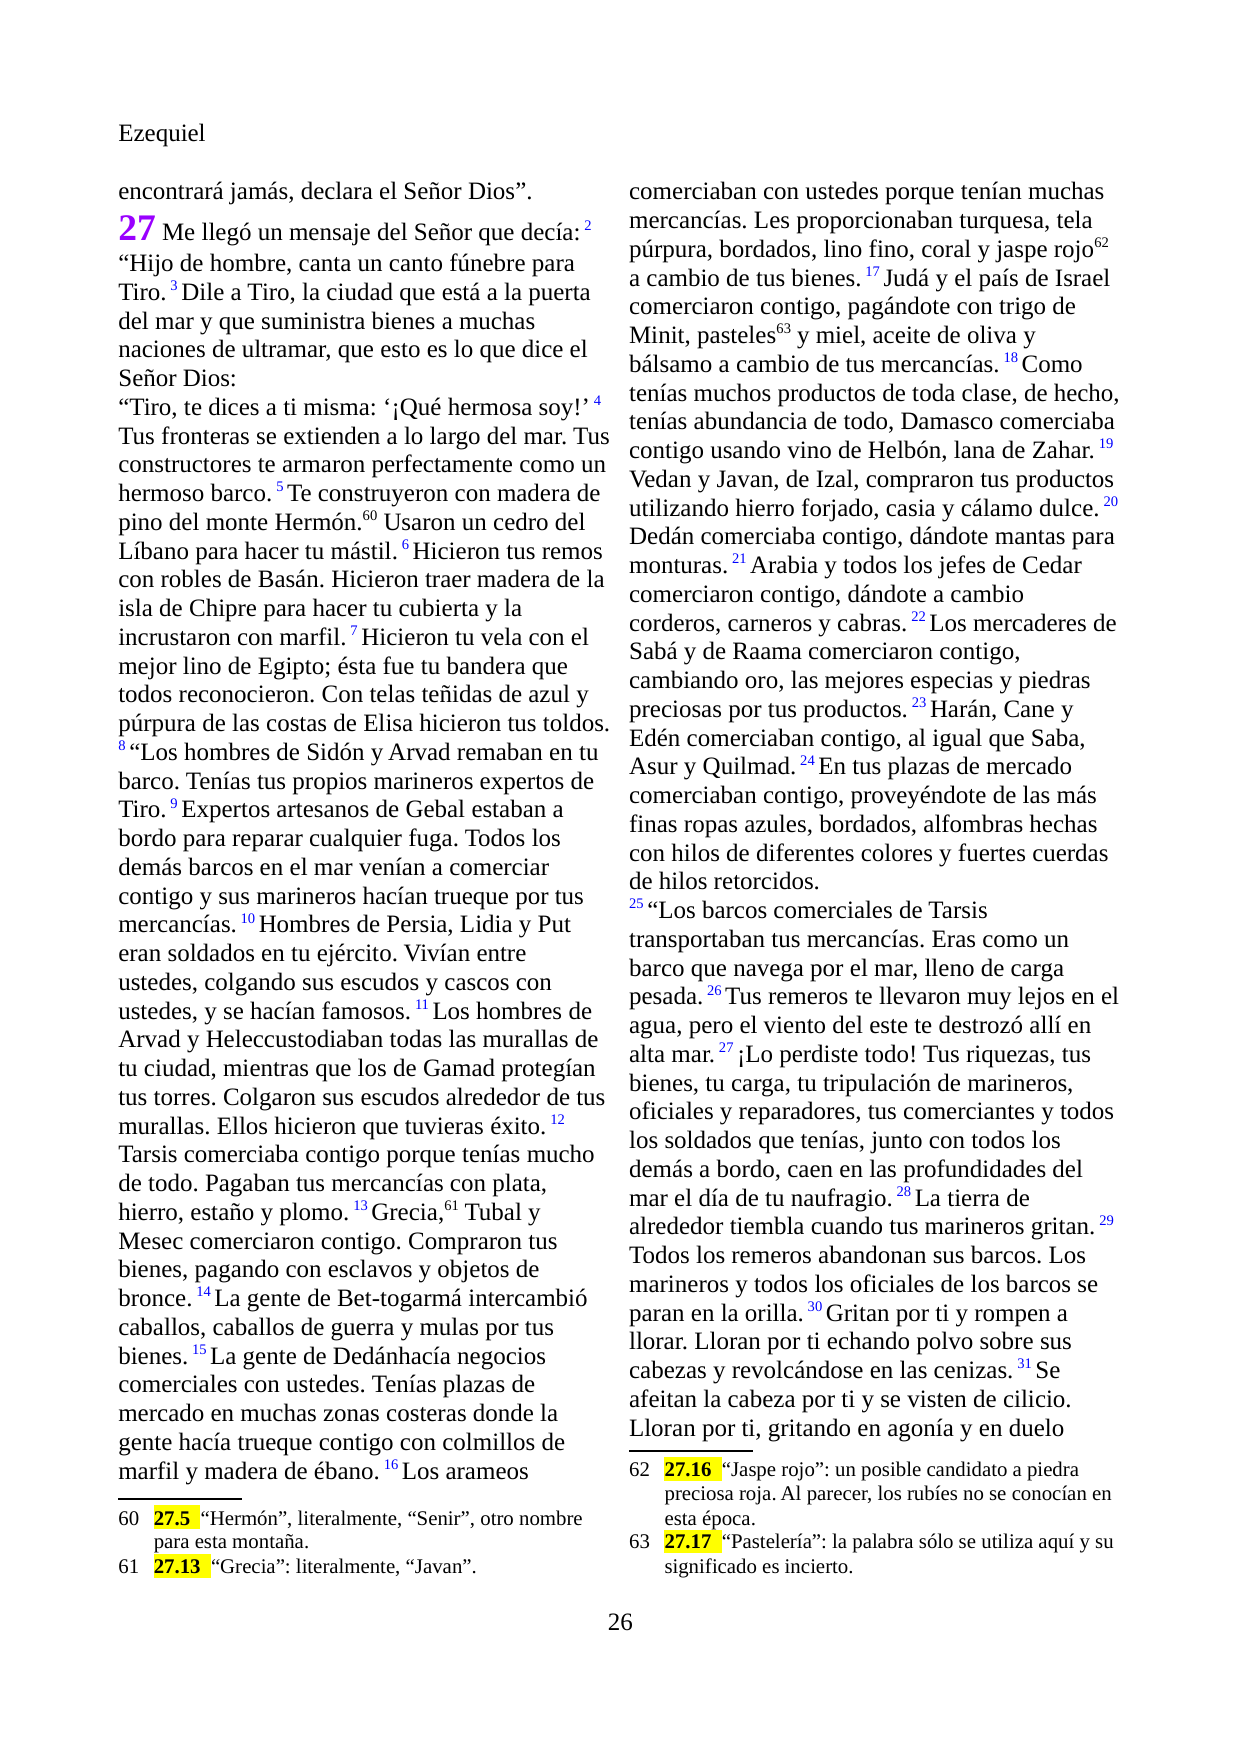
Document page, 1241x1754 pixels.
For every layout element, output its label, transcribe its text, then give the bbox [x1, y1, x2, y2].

text “Tiro, te dices a ti misma: ‘¡Qué hermosa soy!’ 4 Tus fronteras se extienden a lo largo del mar. Tus constructores te armaron perfectamente como un hermoso barco. 5 Te construyeron con madera de pino del monte Hermón. Usaron un cedro del Líbano para hacer tu mástil. 6 Hicieron tus remos con robles de Basán. Hicieron traer madera de la isla de Chipre para hacer tu cubierta y la incrustaron con marfil. 7 Hicieron tu vela con el mejor lino de Egipto; ésta fue tu bandera que todos reconocieron. Con telas teñidas de azul y púrpura de las costas de Elisa hicieron tus toldos. [118, 392, 611, 737]
text 27.13 “Grecia”: literalmente, “Javan”. [118, 1553, 611, 1578]
text 27 Me llegó un mensaje del Señor que decía: 2 “Hijo de hombre, canta un canto fúnebre para Tiro. 3 Dile a Tiro, la ciudad que está a la puerta del mar y que suministra bienes a muchas naciones de ultramar, que esto es lo que dice el Señor Dios: [118, 205, 611, 392]
text 27.5 “Hermón”, literalmente, “Senir”, otro nombre para esta montaña. [118, 1505, 611, 1553]
text 27.17 “Pastelería”: la palabra sólo se utiliza aquí y su significado es incierto. [629, 1529, 1122, 1578]
text encontrará jamás, declara el Señor Dios”. [118, 176, 611, 205]
text 8 “Los hombres de Sidón y Arvad remaban en tu barco. Tenías tus propios marineros expertos de Tiro. 9 Expertos artesanos de Gebal estaban a bordo para reparar cualquier fuga. Todos los demás barcos en el mar venían a comerciar contigo y sus marineros hacían trueque por tus mercancías. 10 Hombres de Persia, Lidia y Put eran soldados en tu ejército. Vivían entre ustedes, colgando sus escudos y cascos con ustedes, y se hacían famosos. 11 Los hombres de Arvad y Heleccustodiaban todas las murallas de tu ciudad, mientras que los de Gamad protegían tus torres. Colgaron sus escudos alrededor de tus murallas. Ellos hicieron que tuvieras éxito. 12 Tarsis comerciaba contigo porque tenías mucho de todo. Pagaban tus mercancías con plata, hierro, estaño y plomo. 13 Grecia, Tubal y Mesec comerciaron contigo. Compraron tus bienes, pagando con esclavos y objetos de bronce. 14 La gente de Bet-togarmá intercambió caballos, caballos de guerra y mulas por tus bienes. 15 La gente de Dedánhacía negocios comerciales con ustedes. Tenías plazas de mercado en muchas zonas costeras donde la gente hacía trueque contigo con colmillos de marfil y madera de ébano. 16 Los arameos [118, 737, 611, 1484]
text comerciaban con ustedes porque tenían muchas mercancías. Les proporcionaban turquesa, tela púrpura, bordados, lino fino, coral y jaspe rojo a cambio de tus bienes. 17 Judá y el país de Israel comerciaron contigo, pagándote con trigo de Minit, pasteles y miel, aceite de oliva y bálsamo a cambio de tus mercancías. 18 Como tenías muchos productos de toda clase, de hecho, tenías abundancia de todo, Damasco comerciaba contigo usando vino de Helbón, lana de Zahar. 19 Vedan y Javan, de Izal, compraron tus productos utilizando hierro forjado, casia y cálamo dulce. 20 Dedán comerciaba contigo, dándote mantas para monturas. 21 Arabia y todos los jefes de Cedar comerciaron contigo, dándote a cambio corderos, carneros y cabras. 22 Los mercaderes de Sabá y de Raama comerciaron contigo, cambiando oro, las mejores especias y piedras preciosas por tus productos. 23 Harán, Cane y Edén comerciaban contigo, al igual que Saba, Asur y Quilmad. 24 En tus plazas de mercado comerciaban contigo, proveyéndote de las más finas ropas azules, bordados, alfombras hechas con hilos de diferentes colores y fuertes cuerdas de hilos retorcidos. [629, 176, 1122, 895]
text 25 “Los barcos comerciales de Tarsis transportaban tus mercancías. Eras como un barco que navega por el mar, lleno de carga pesada. 26 Tus remeros te llevaron muy lejos en el agua, pero el viento del este te destrozó allí en alta mar. 27 ¡Lo perdiste todo! Tus riquezas, tus bienes, tu carga, tu tripulación de marineros, oficiales y reparadores, tus comerciantes y todos los soldados que tenías, junto con todos los demás a bordo, caen en las profundidades del mar el día de tu naufragio. 28 La tierra de alrededor tiembla cuando tus marineros gritan. 29 Todos los remeros abandonan sus barcos. Los marineros y todos los oficiales de los barcos se paran en la orilla. 30 Gritan por ti y rompen a llorar. Lloran por ti echando polvo sobre sus cabezas y revolcándose en las cenizas. 31 Se afeitan la cabeza por ti y se visten de cilicio. Lloran por ti, gritando en agonía y en duelo [629, 895, 1122, 1441]
text 27.16 “Jaspe rojo”: un posible candidato a piedra preciosa roja. Al parecer, los rubíes no se conocían en esta época. [629, 1457, 1122, 1529]
